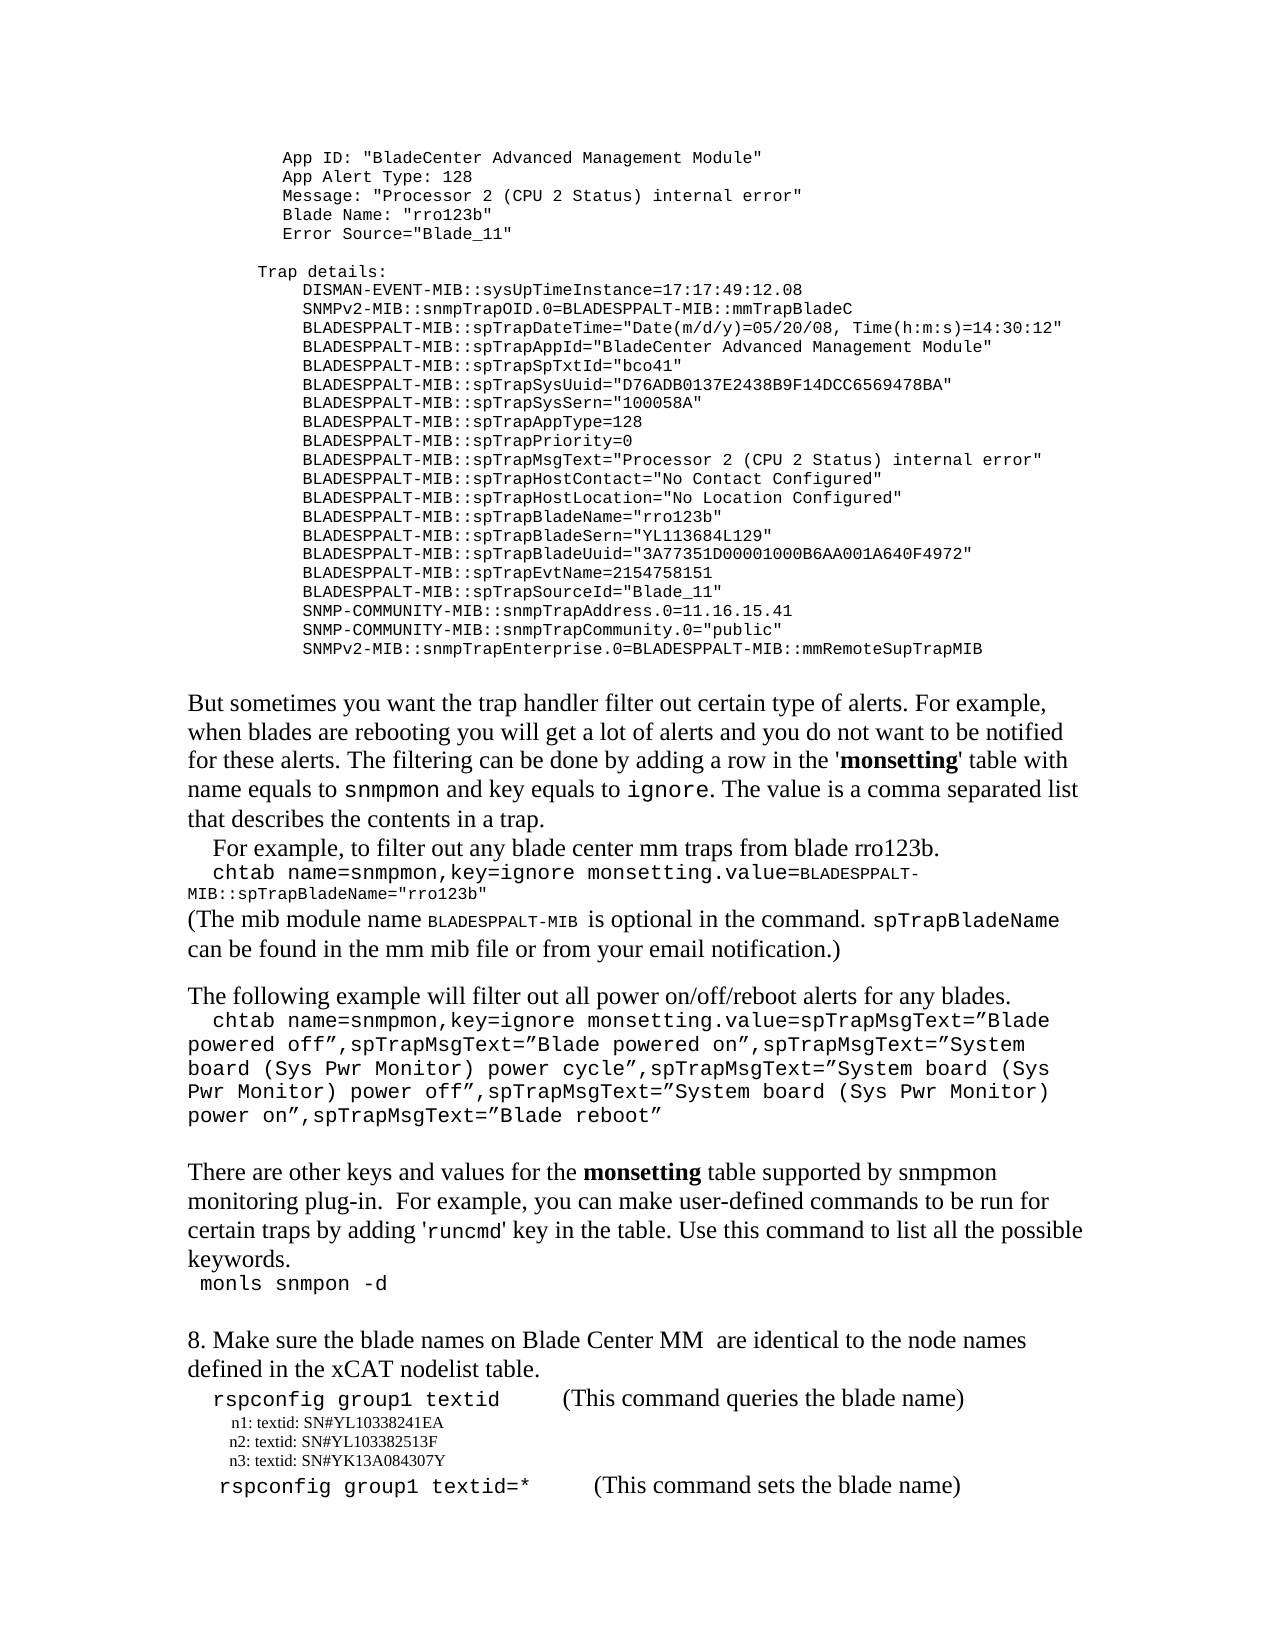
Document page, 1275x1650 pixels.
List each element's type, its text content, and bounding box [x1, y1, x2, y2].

list n1: textid: SN#YL10338241EA [150, 1412, 1087, 1432]
text SNMP-COMMUNITY-MIB::snmpTrapAddress.0=11.16.15.41 [262, 602, 1087, 621]
text But sometimes you want the trap handler filter out certain type of alerts. For example, when blades are rebooting you will get a lot of alerts and you do not want to be notified for these alerts. The filtering can be done by adding a row in the 'monsetting' table with name equals to snmpmon and key equals to ignore. The value is a comma separated list that describes the contents in a trap. [187, 688, 1087, 833]
text BLADESPPALT-MIB::spTrapBladeSern="YL113684L129" [262, 527, 1087, 546]
text DISMAN-EVENT-MIB::sysUpTimeInstance=17:17:49:12.08 [262, 282, 1087, 301]
text SNMPv2-MIB::snmpTrapEnterprise.0=BLADESPPALT-MIB::mmRemoteSupTrapMIB [262, 640, 1087, 659]
text Error Source="Blade_11" [262, 225, 1087, 244]
text App ID: "BladeCenter Advanced Management Module" [262, 150, 1087, 169]
text BLADESPPALT-MIB::spTrapSysUuid="D76ADB0137E2438B9F14DCC6569478BA" [262, 376, 1087, 395]
text Blade Name: "rro123b" [262, 207, 1087, 225]
text BLADESPPALT-MIB::spTrapPriority=0 [262, 433, 1087, 452]
list 8. Make sure the blade names on Blade Center MM are identical to the node names defined in the xCAT nodelist table. [150, 1325, 1087, 1383]
text BLADESPPALT-MIB::spTrapSpTxtId="bco41" [262, 357, 1087, 376]
list rspconfig group1 textid=* (This command sets the blade name) [150, 1470, 1087, 1499]
text BLADESPPALT-MIB::spTrapAppType=128 [262, 414, 1087, 433]
text chtab name=snmpmon,key=ignore monsetting.value=BLADESPPALT-MIB::spTrapBladeName="rro123b" [187, 862, 1087, 904]
text BLADESPPALT-MIB::spTrapMsgText="Processor 2 (CPU 2 Status) internal error" [262, 452, 1087, 471]
text BLADESPPALT-MIB::spTrapBladeUuid="3A77351D00001000B6AA001A640F4972" [262, 546, 1087, 565]
list rspconfig group1 textid (This command queries the blade name) [150, 1383, 1087, 1412]
text The following example will filter out all power on/off/reboot alerts for any blades. [187, 981, 1087, 1010]
text App Alert Type: 128 [262, 169, 1087, 188]
text SNMP-COMMUNITY-MIB::snmpTrapCommunity.0="public" [262, 621, 1087, 640]
text For example, to filter out any blade center mm traps from blade rro123b. [187, 833, 1087, 862]
text BLADESPPALT-MIB::spTrapHostContact="No Contact Configured" [262, 471, 1087, 489]
text Trap details: [187, 263, 1087, 282]
text BLADESPPALT-MIB::spTrapSysSern="100058A" [262, 395, 1087, 414]
text BLADESPPALT-MIB::spTrapBladeName="rro123b" [262, 508, 1087, 527]
text (The mib module name BLADESPPALT-MIB is optional in the command. spTrapBladeName can be found in the mm mib file or from your email notification.) [187, 904, 1087, 963]
text BLADESPPALT-MIB::spTrapAppId="BladeCenter Advanced Management Module" [262, 338, 1087, 357]
text BLADESPPALT-MIB::spTrapDateTime="Date(m/d/y)=05/20/08, Time(h:m:s)=14:30:12" [262, 320, 1087, 338]
text Message: "Processor 2 (CPU 2 Status) internal error" [262, 188, 1087, 207]
text BLADESPPALT-MIB::spTrapHostLocation="No Location Configured" [262, 489, 1087, 508]
text SNMPv2-MIB::snmpTrapOID.0=BLADESPPALT-MIB::mmTrapBladeC [262, 301, 1087, 320]
text BLADESPPALT-MIB::spTrapSourceId="Blade_11" [262, 584, 1087, 602]
list n3: textid: SN#YK13A084307Y [150, 1451, 1087, 1470]
text There are other keys and values for the monsetting table supported by snmpmon monitoring plug-in. For example, you can make user-defined commands to be run for certain traps by adding 'runcmd' key in the table. Use this command to list all the possible keywords. [187, 1157, 1087, 1273]
text monls snmpon -d [187, 1273, 1087, 1297]
text BLADESPPALT-MIB::spTrapEvtName=2154758151 [262, 565, 1087, 584]
text chtab name=snmpmon,key=ignore monsetting.value=spTrapMsgText=”Blade powered off”,spTrapMsgText=”Blade powered on”,spTrapMsgText=”System board (Sys Pwr Monitor) power cycle”,spTrapMsgText=”System board (Sys Pwr Monitor) power off”,spTrapMsgText=”System board (Sys Pwr Monitor) power on”,spTrapMsgText=”Blade reboot” [187, 1010, 1087, 1128]
list n2: textid: SN#YL103382513F [150, 1432, 1087, 1451]
